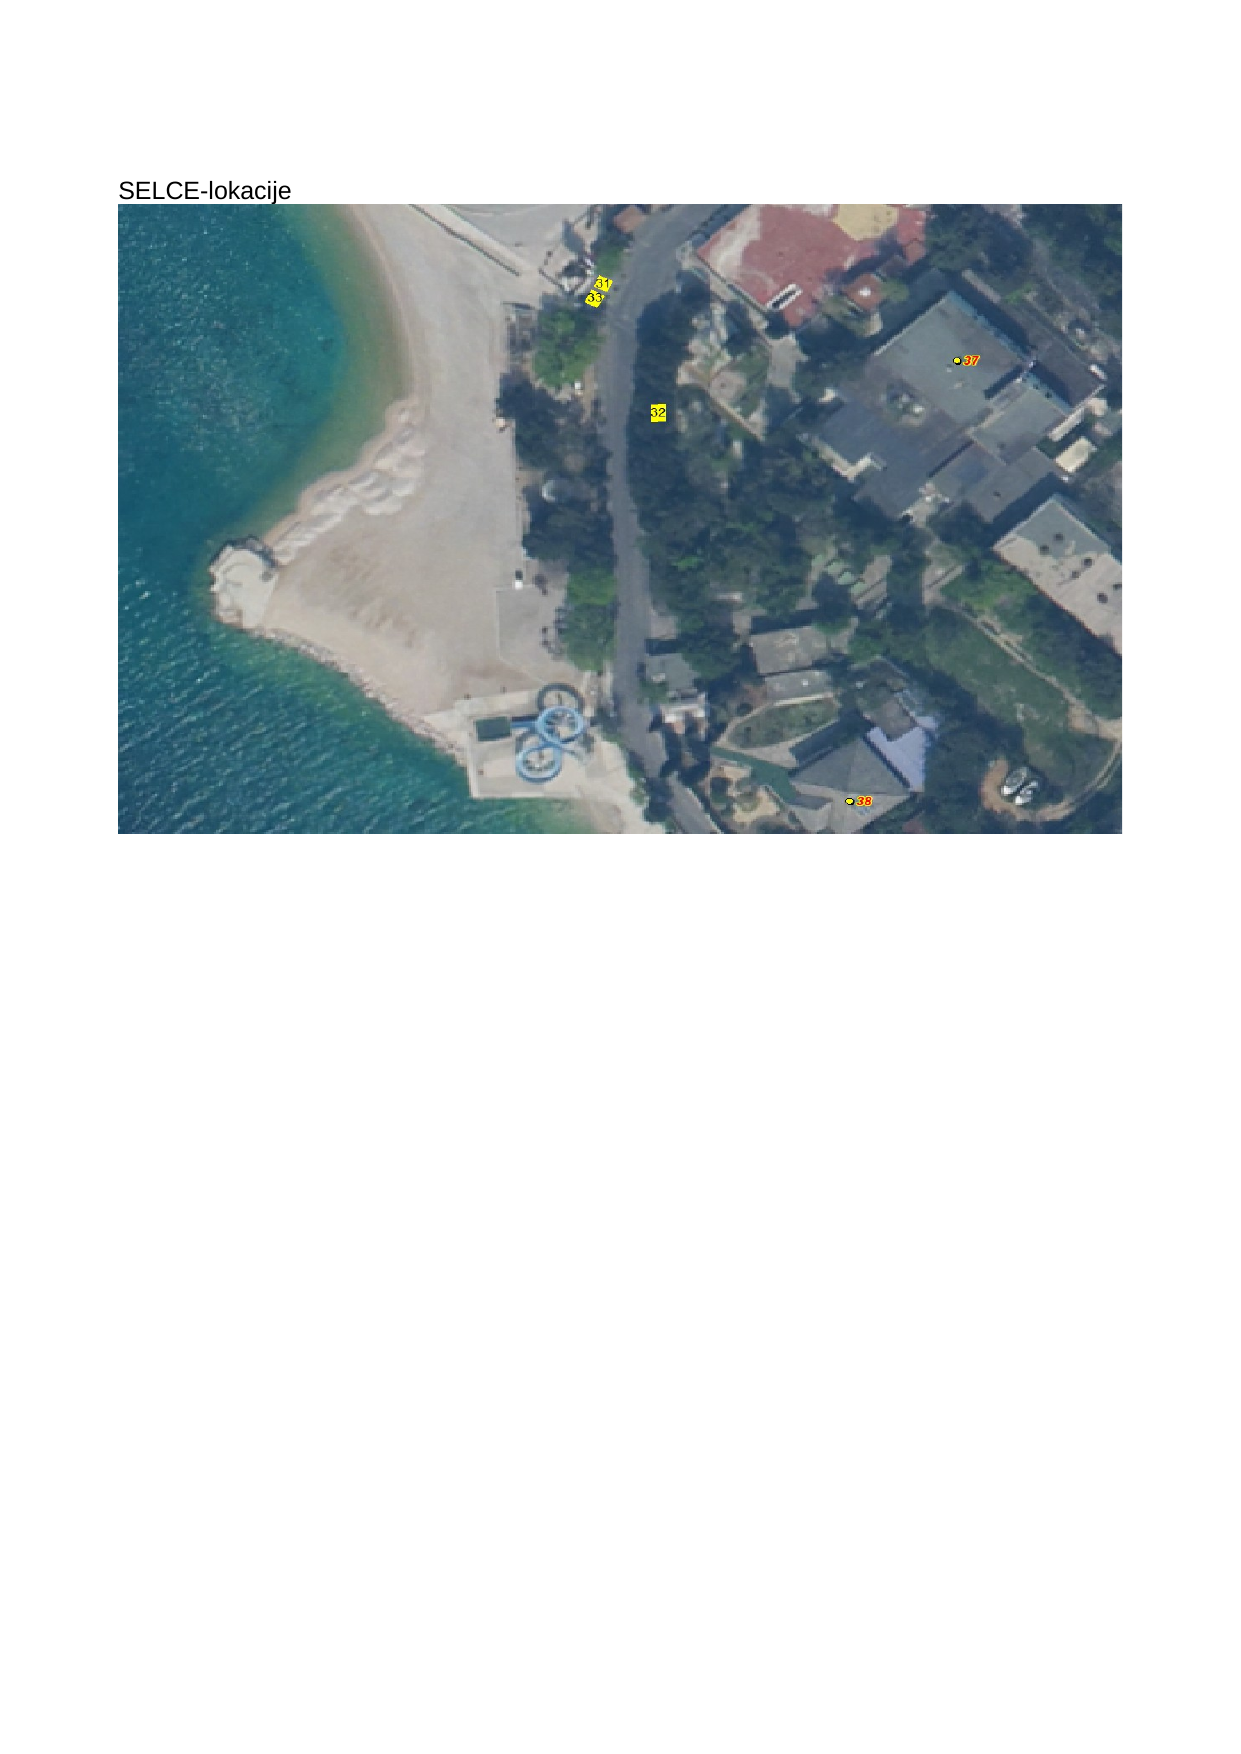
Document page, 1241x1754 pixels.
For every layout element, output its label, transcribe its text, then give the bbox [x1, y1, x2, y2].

text SELCE-lokacije [118, 176, 1122, 204]
